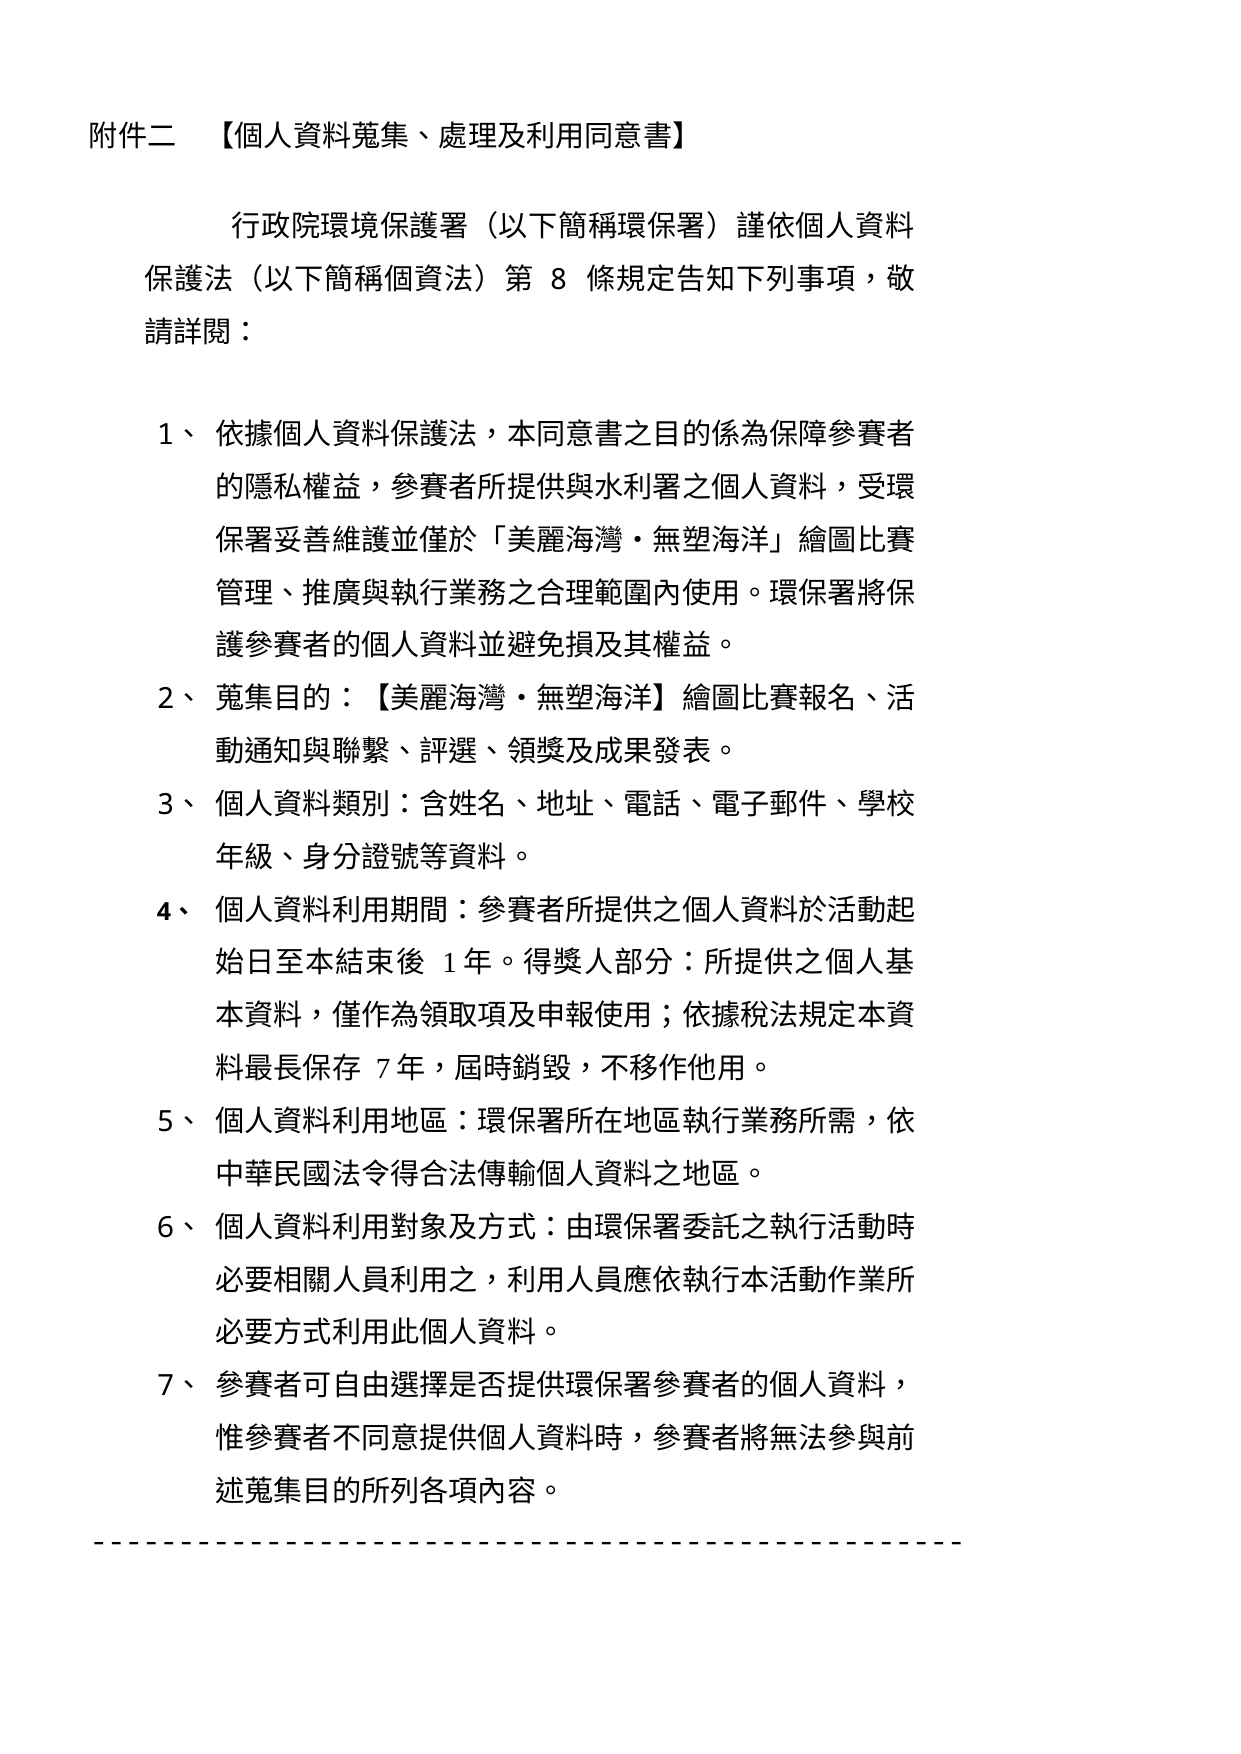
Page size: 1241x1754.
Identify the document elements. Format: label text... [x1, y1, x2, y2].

text 附件二 【個人資料蒐集、處理及利用同意書】 [89, 112, 1152, 154]
table_header 行政院環境保護署（以下簡稱環保署）謹依個人資料保護法（以下簡稱個資法）第 8 條規定告知下列事項，敬請詳閱： 依據個人資料保護法，本同意書之目的係為保障參賽者的隱私權益，參賽者所提供與水利署之個人資料，受環保署妥善維護並僅於「美麗海灣‧無塑海洋」繪圖比賽管理、推廣與執行業務之合理範圍內使用。環保署將保護參賽者的個人資料並避免損及其權益。 蒐集目的：【美麗海灣‧無塑海洋】繪圖比賽報名、活動通知與聯繫、評選、領獎及成果發表。 個人資料類別：含姓名、地址、電話、電子郵件、學校年級、身分證號等資料。 個人資料利用期間：參賽者所提供之個人資料於活動起始日至本結束後 1年。得獎人部分：所提供之個人基本資料，僅作為領取項及申報使用；依據稅法規定本資料最長保存 7年，屆時銷毀，不移作他用。 個人資料利用地區：環保署所在地區執行業務所需，依中華民國法令得合法傳輸個人資料之地區。 個人資料利用對象及方式：由環保署委託之執行活動時必要相關人員利用之，利用人員應依執行本活動作業所必要方式利用此個人資料。 參賽者可自由選擇是否提供環保署參賽者的個人資料，惟參賽者不同意提供個人資料時，參賽者將無法參與前述蒐集目的所列各項內容。 [89, 165, 976, 1560]
